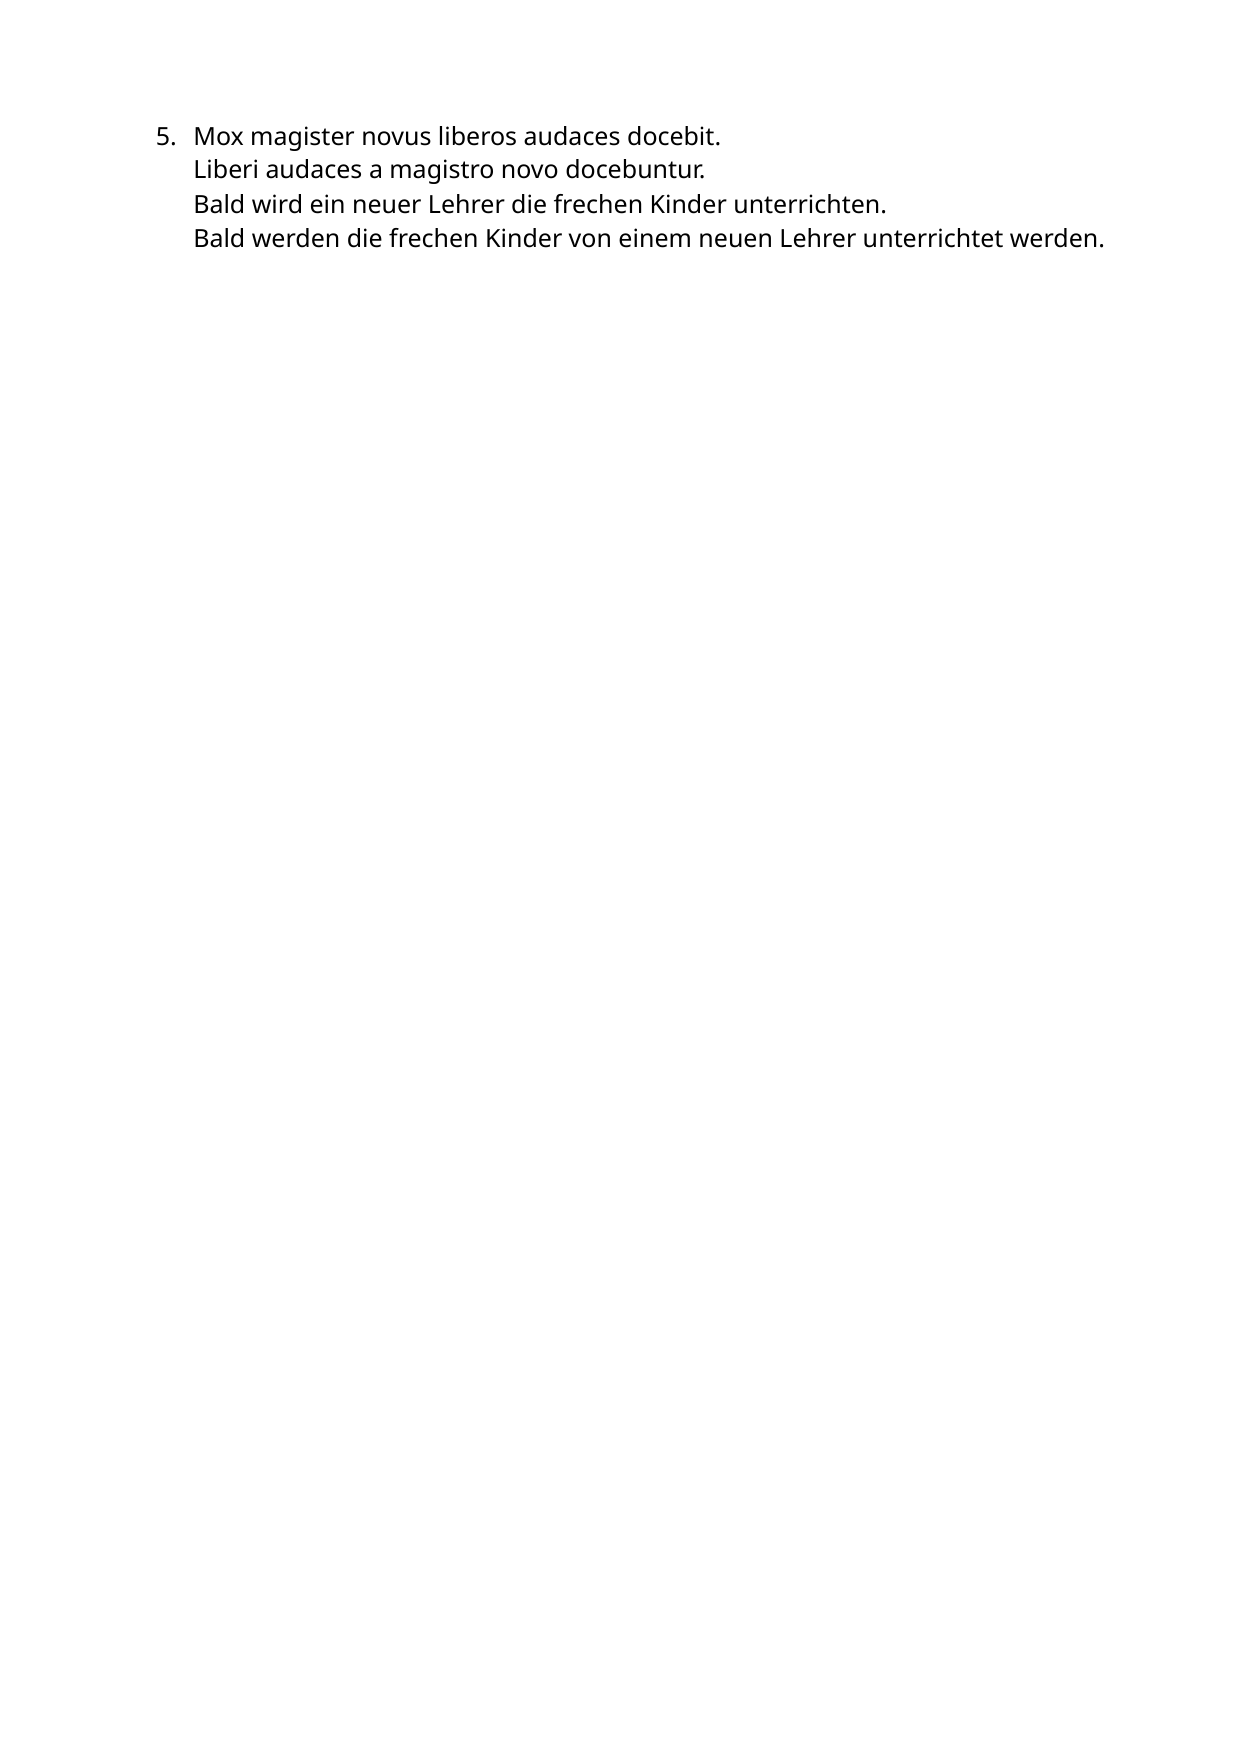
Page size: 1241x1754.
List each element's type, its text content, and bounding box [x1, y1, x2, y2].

list Mox magister novus liberos audaces docebit. [156, 118, 1122, 152]
list Liberi audaces a magistro novo docebuntur. [156, 152, 1122, 186]
list Bald wird ein neuer Lehrer die frechen Kinder unterrichten. [156, 186, 1122, 220]
list Bald werden die frechen Kinder von einem neuen Lehrer unterrichtet werden. [156, 220, 1122, 254]
